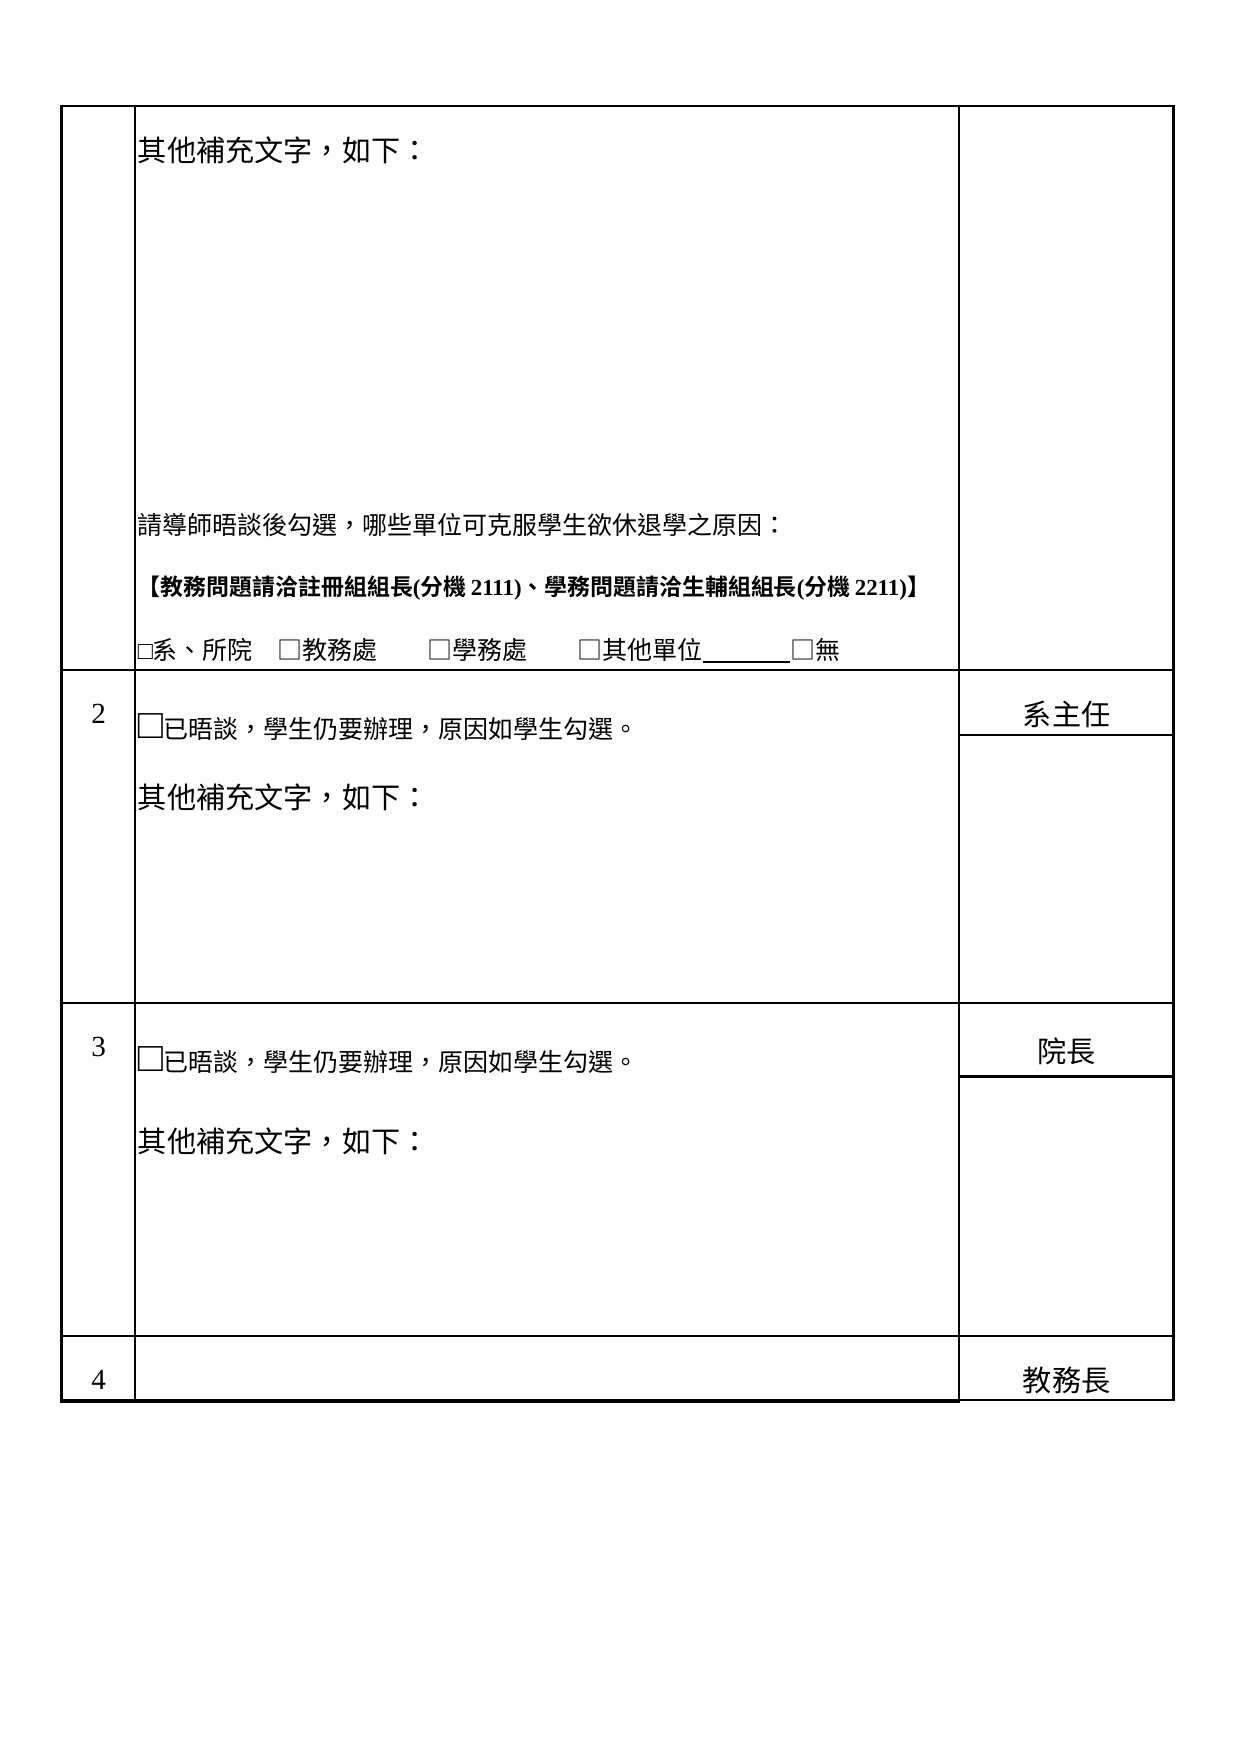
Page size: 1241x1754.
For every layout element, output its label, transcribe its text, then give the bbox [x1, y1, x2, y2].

table_cell 其他補充文字，如下： 請導師晤談後勾選，哪些單位可克服學生欲休退學之原因： 【教務問題請洽註冊組組長(分機2111)、學務問題請洽生輔組組長(分機2211)】 □系、所院 □教務處 □學務處 □其他單位 □無 [136, 107, 958, 669]
table_cell □已晤談，學生仍要辦理，原因如學生勾選。 其他補充文字，如下： [136, 671, 958, 1002]
table_cell [136, 1337, 958, 1399]
table_cell 4 [63, 1337, 134, 1399]
table_cell [960, 107, 1172, 669]
table_cell 系主任 [960, 671, 1172, 734]
table_cell [63, 107, 134, 669]
table_cell 2 [63, 671, 134, 1002]
table_cell 院長 [960, 1004, 1172, 1075]
table_cell 教務長 [960, 1337, 1172, 1399]
table_cell □已晤談，學生仍要辦理，原因如學生勾選。 其他補充文字，如下： [136, 1004, 958, 1335]
table_cell 3 [63, 1004, 134, 1335]
table_cell [960, 736, 1172, 1002]
table_cell [960, 1078, 1172, 1335]
